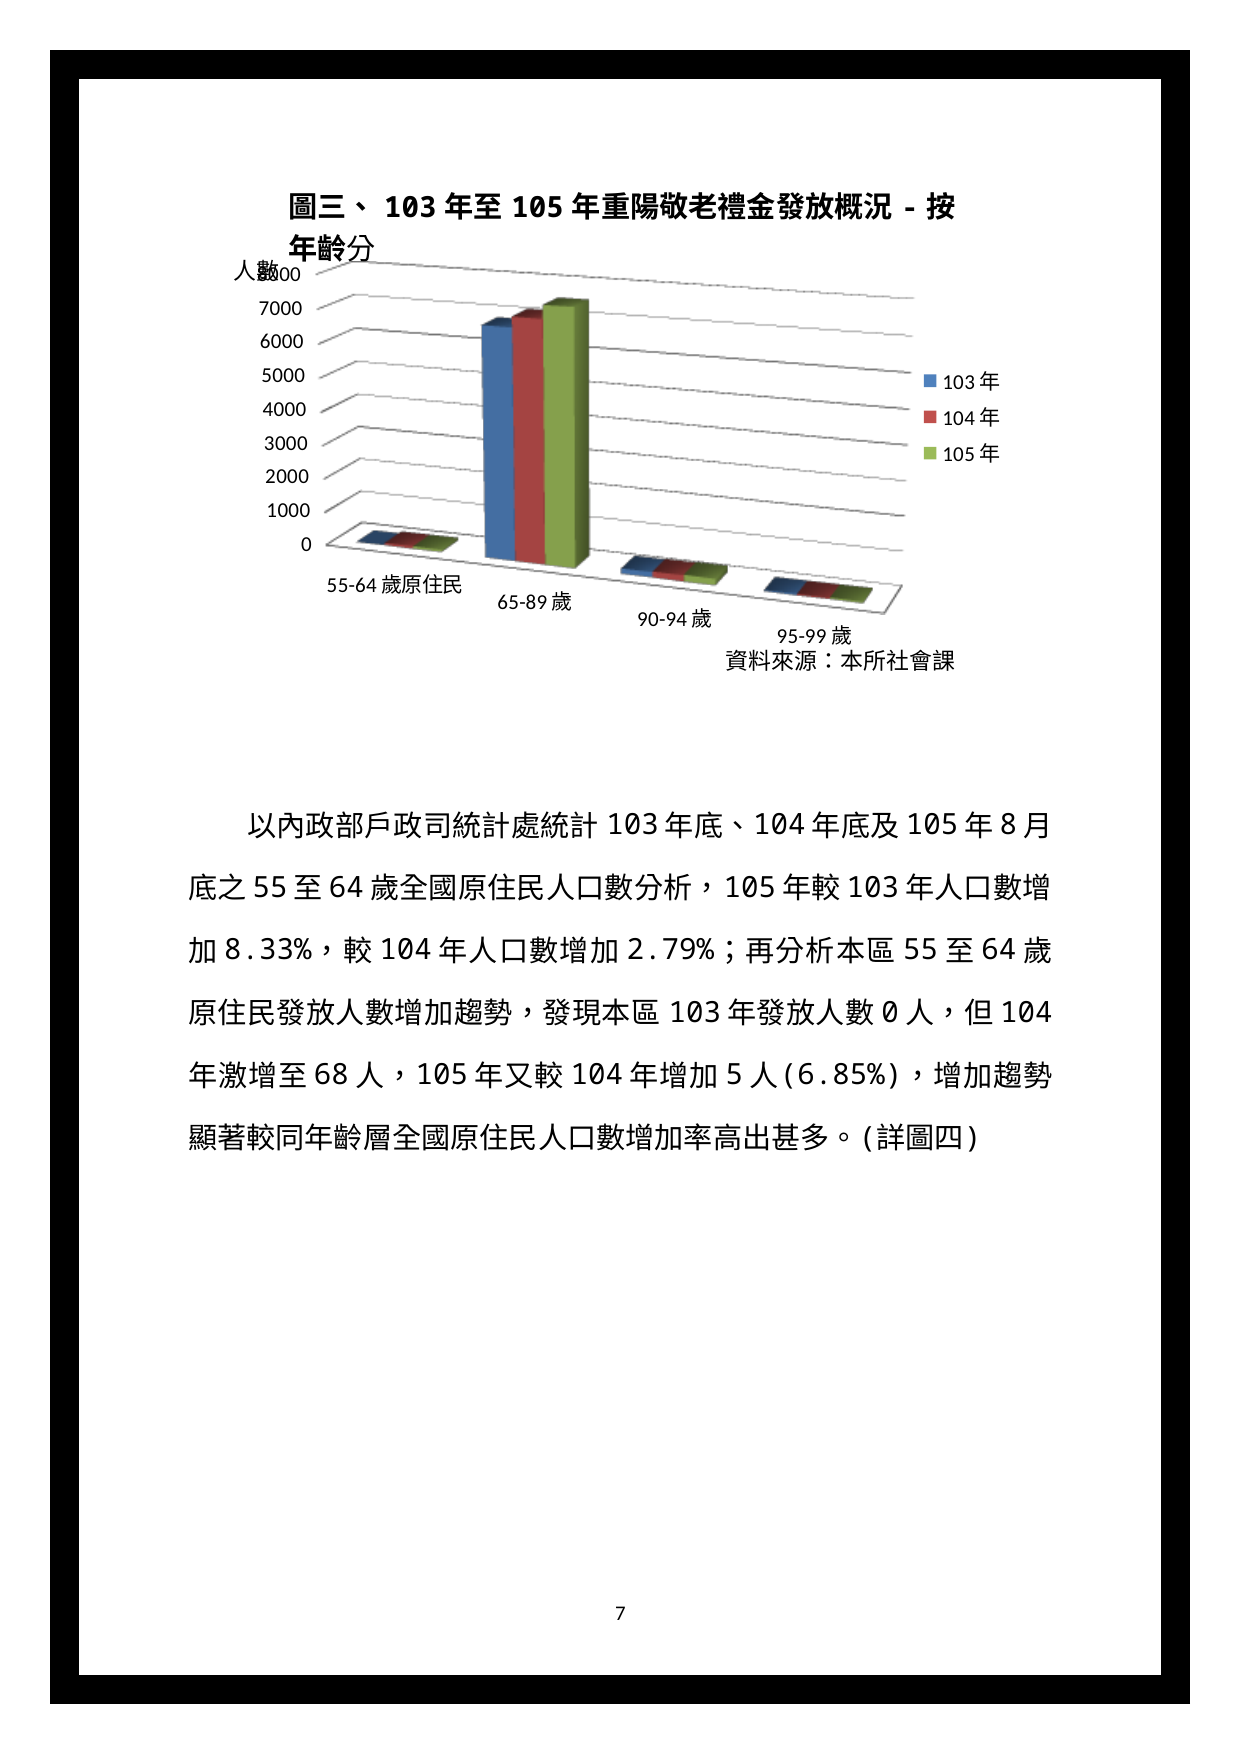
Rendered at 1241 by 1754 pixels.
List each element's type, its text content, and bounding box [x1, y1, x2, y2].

text 以內政部戶政司統計處統計103年底、104年底及105年8月底之55至64歲全國原住民人口數分析，105年較103年人口數增加8.33%，較104年人口數增加2.79%；再分析本區55至64歲原住民發放人數增加趨勢，發現本區103年發放人數0人，但104年激增至68人，105年又較104年增加5人(6.85%)，增加趨勢顯著較同年齡層全國原住民人口數增加率高出甚多。(詳圖四) [188, 782, 1052, 1157]
